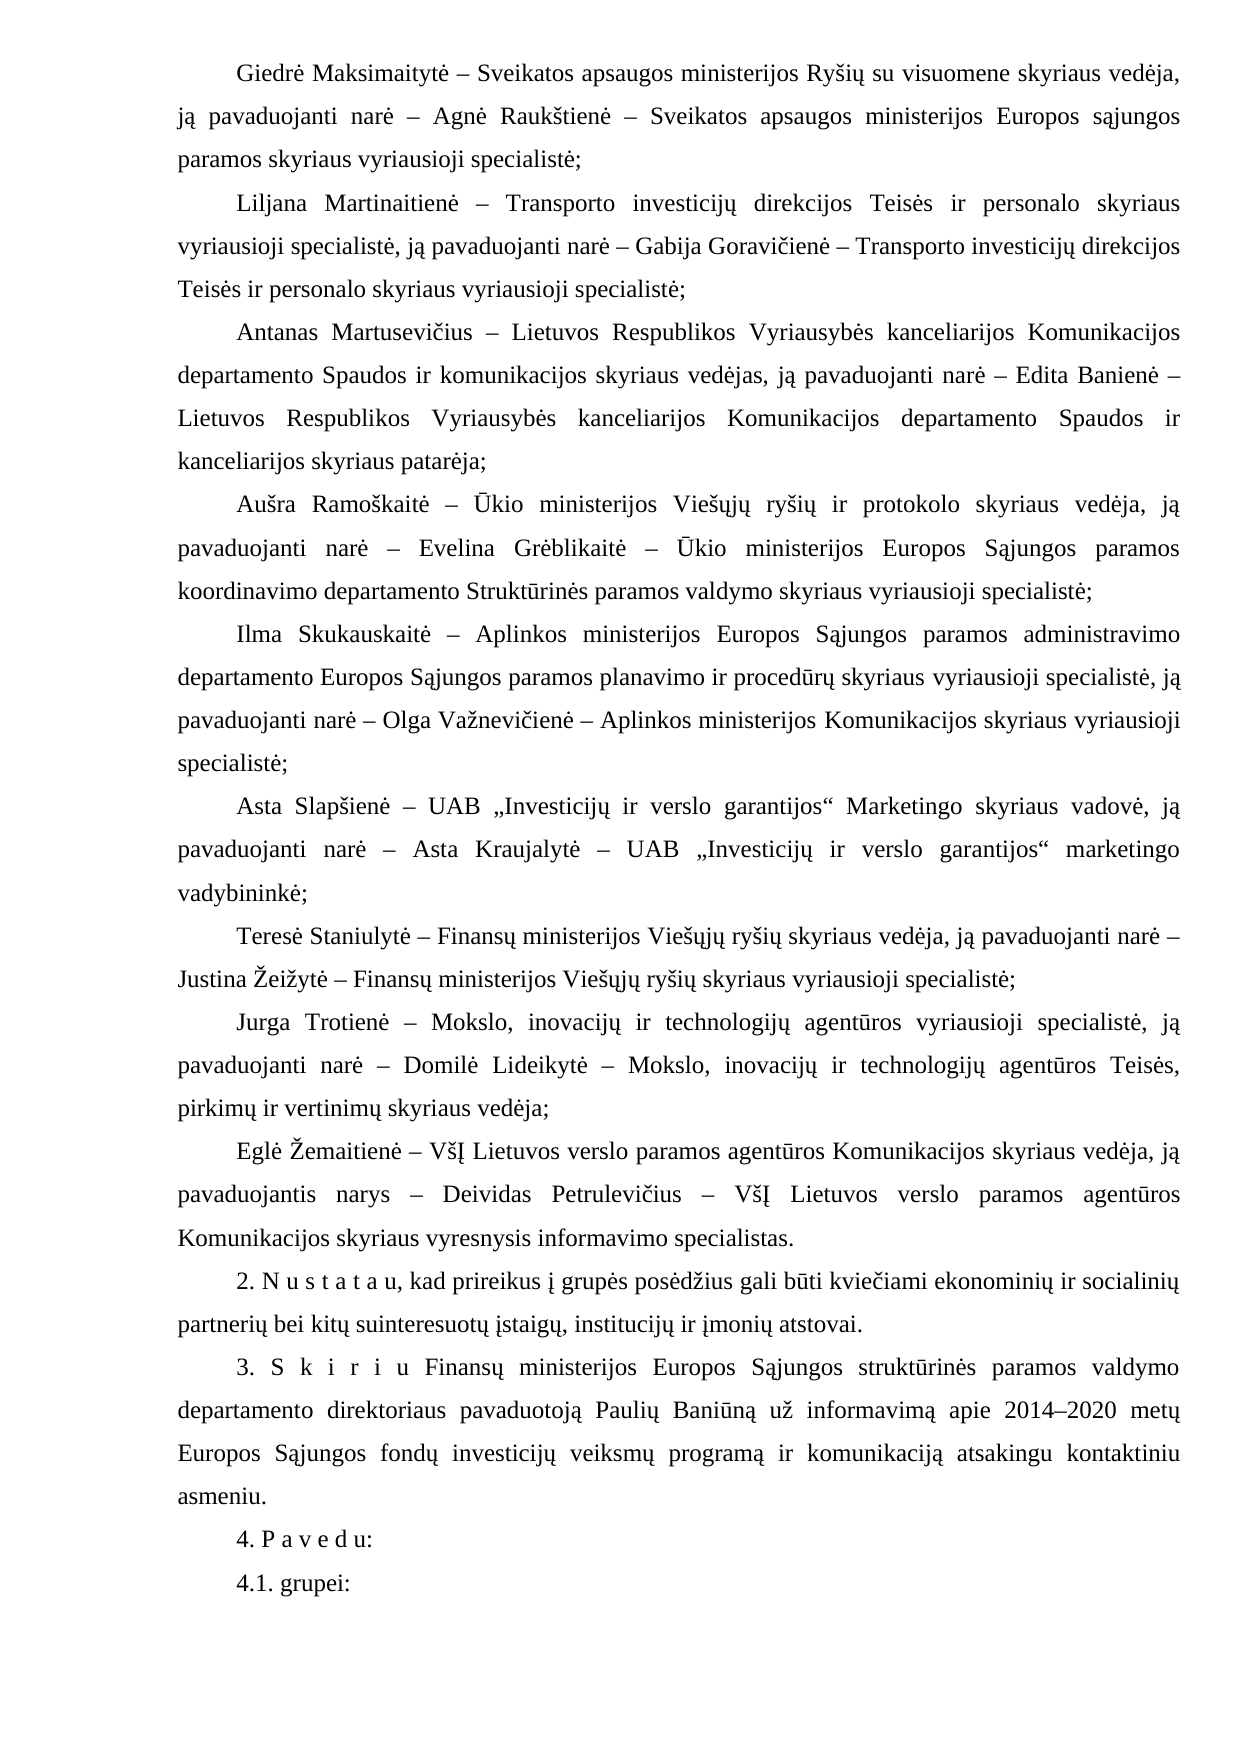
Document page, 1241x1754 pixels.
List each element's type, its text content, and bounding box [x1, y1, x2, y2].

text Giedrė Maksimaitytė – Sveikatos apsaugos ministerijos Ryšių su visuomene skyriaus vedėja, ją pavaduojanti narė – Agnė Raukštienė – Sveikatos apsaugos ministerijos Europos sąjungos paramos skyriaus vyriausioji specialistė; [177, 58, 1181, 173]
text Asta Slapšienė – UAB „Investicijų ir verslo garantijos“ Marketingo skyriaus vadovė, ją pavaduojanti narė – Asta Kraujalytė – UAB „Investicijų ir verslo garantijos“ marketingo vadybininkė; [177, 791, 1181, 906]
text Ilma Skukauskaitė – Aplinkos ministerijos Europos Sąjungos paramos administravimo departamento Europos Sąjungos paramos planavimo ir procedūrų skyriaus vyriausioji specialistė, ją pavaduojanti narė – Olga Važnevičienė – Aplinkos ministerijos Komunikacijos skyriaus vyriausioji specialistė; [177, 619, 1181, 777]
text 2. N u s t a t a u, kad prireikus į grupės posėdžius gali būti kviečiami ekonominių ir socialinių partnerių bei kitų suinteresuotų įstaigų, institucijų ir įmonių atstovai. [177, 1266, 1181, 1338]
text 4. P a v e d u: [177, 1524, 1181, 1553]
text 3. S k i r i u Finansų ministerijos Europos Sąjungos struktūrinės paramos valdymo departamento direktoriaus pavaduotoją Paulių Baniūną už informavimą apie 2014–2020 metų Europos Sąjungos fondų investicijų veiksmų programą ir komunikaciją atsakingu kontaktiniu asmeniu. [177, 1352, 1181, 1510]
text Aušra Ramoškaitė – Ūkio ministerijos Viešųjų ryšių ir protokolo skyriaus vedėja, ją pavaduojanti narė – Evelina Grėblikaitė – Ūkio ministerijos Europos Sąjungos paramos koordinavimo departamento Struktūrinės paramos valdymo skyriaus vyriausioji specialistė; [177, 489, 1181, 604]
text 4.1. grupei: [177, 1568, 1181, 1596]
text Jurga Trotienė – Mokslo, inovacijų ir technologijų agentūros vyriausioji specialistė, ją pavaduojanti narė – Domilė Lideikytė – Mokslo, inovacijų ir technologijų agentūros Teisės, pirkimų ir vertinimų skyriaus vedėja; [177, 1007, 1181, 1122]
text Teresė Staniulytė – Finansų ministerijos Viešųjų ryšių skyriaus vedėja, ją pavaduojanti narė – Justina Žeižytė – Finansų ministerijos Viešųjų ryšių skyriaus vyriausioji specialistė; [177, 921, 1181, 993]
text Liljana Martinaitienė – Transporto investicijų direkcijos Teisės ir personalo skyriaus vyriausioji specialistė, ją pavaduojanti narė – Gabija Goravičienė – Transporto investicijų direkcijos Teisės ir personalo skyriaus vyriausioji specialistė; [177, 188, 1181, 303]
text Antanas Martusevičius – Lietuvos Respublikos Vyriausybės kanceliarijos Komunikacijos departamento Spaudos ir komunikacijos skyriaus vedėjas, ją pavaduojanti narė – Edita Banienė – Lietuvos Respublikos Vyriausybės kanceliarijos Komunikacijos departamento Spaudos ir kanceliarijos skyriaus patarėja; [177, 317, 1181, 475]
text Eglė Žemaitienė – VšĮ Lietuvos verslo paramos agentūros Komunikacijos skyriaus vedėja, ją pavaduojantis narys – Deividas Petrulevičius – VšĮ Lietuvos verslo paramos agentūros Komunikacijos skyriaus vyresnysis informavimo specialistas. [177, 1136, 1181, 1251]
